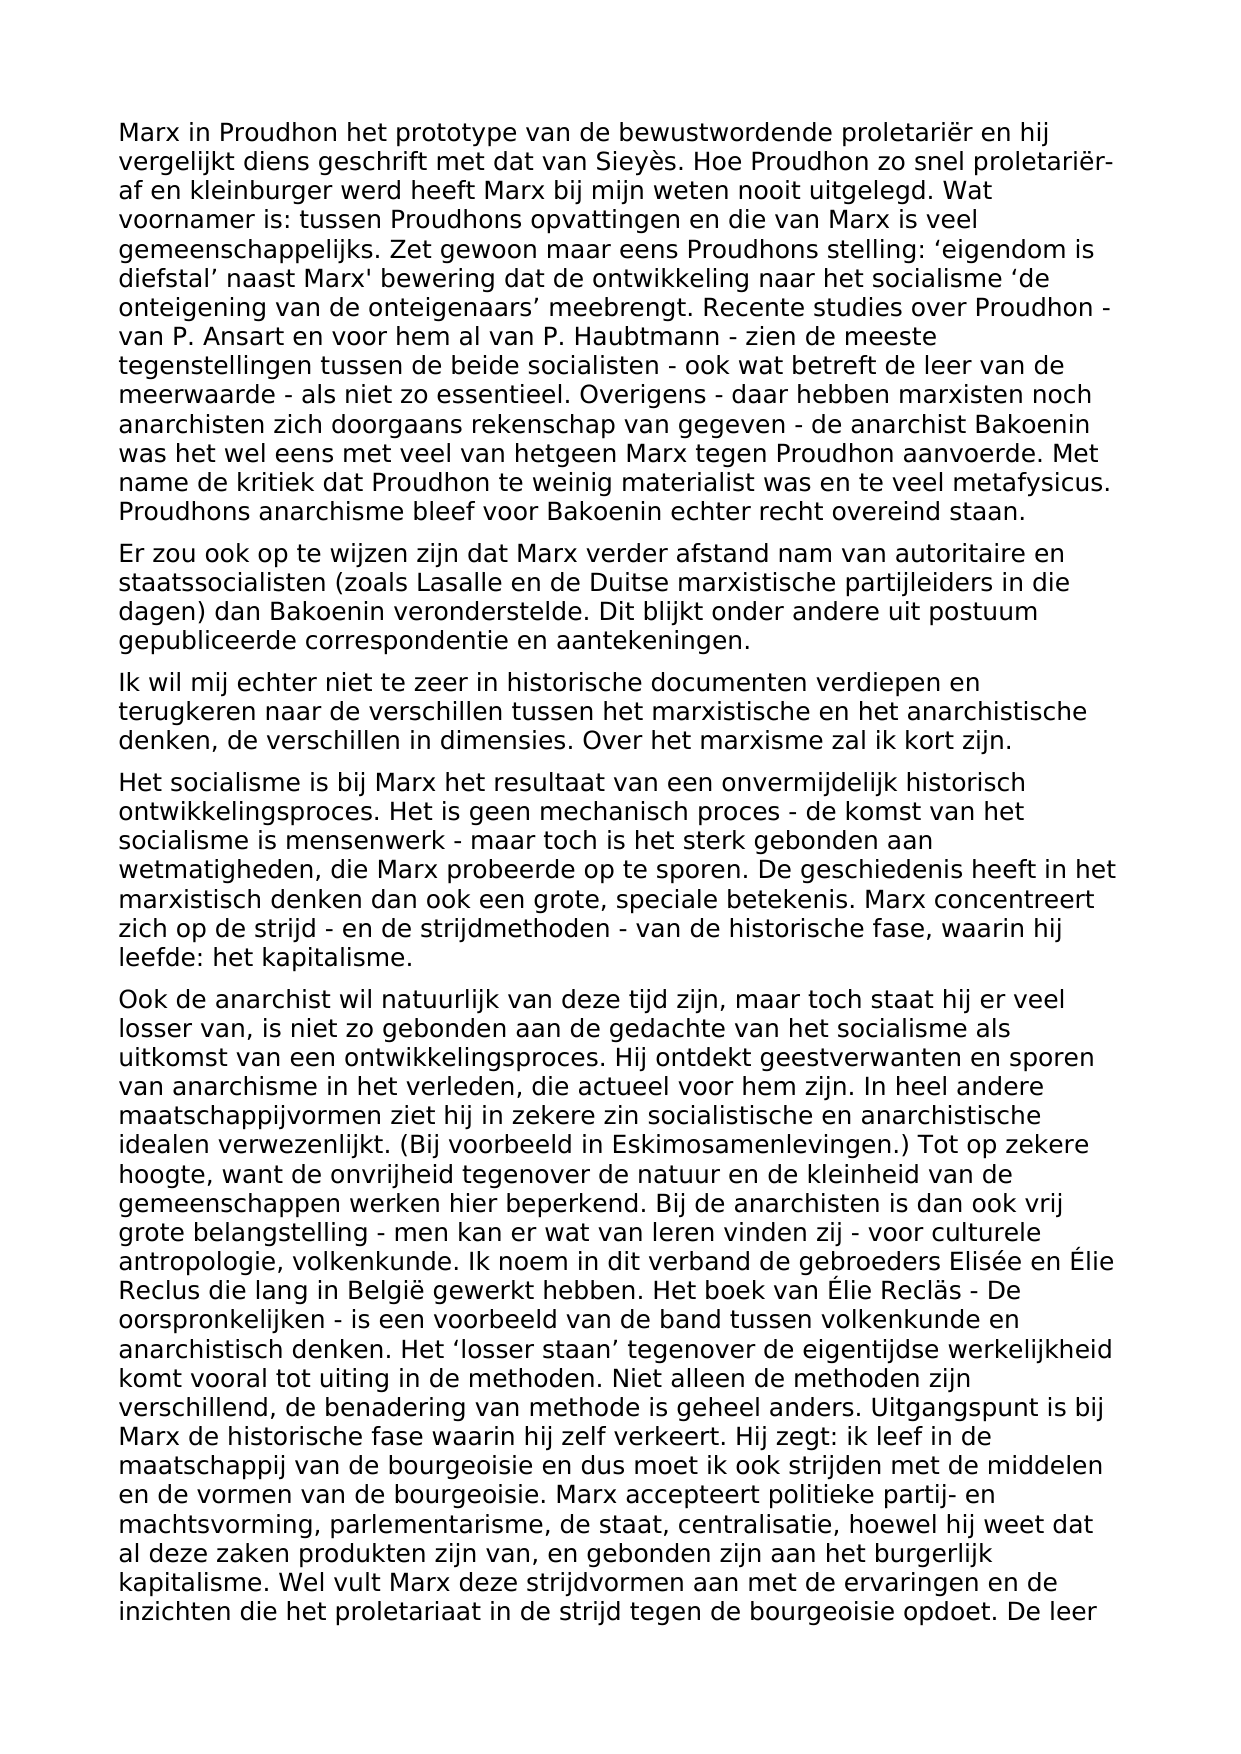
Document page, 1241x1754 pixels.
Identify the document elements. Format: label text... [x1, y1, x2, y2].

text Ook de anarchist wil natuurlijk van deze tijd zijn, maar toch staat hij er veel losser van, is niet zo gebonden aan de gedachte van het socialisme als uitkomst van een ontwikkelingsproces. Hij ontdekt geestverwanten en sporen van anarchisme in het verleden, die actueel voor hem zijn. In heel andere maatschappijvormen ziet hij in zekere zin socialistische en anarchistische idealen verwezenlijkt. (Bij voorbeeld in Eskimosamenlevingen.) Tot op zekere hoogte, want de onvrijheid tegenover de natuur en de kleinheid van de gemeenschappen werken hier beperkend. Bij de anarchisten is dan ook vrij grote belangstelling - men kan er wat van leren vinden zij - voor culturele antropologie, volkenkunde. Ik noem in dit verband de gebroeders Elisée en Élie Reclus die lang in België gewerkt hebben. Het boek van Élie Recläs - De oorspronkelijken - is een voorbeeld van de band tussen volkenkunde en anarchistisch denken. Het ‘losser staan’ tegenover de eigentijdse werkelijkheid komt vooral tot uiting in de methoden. Niet alleen de methoden zijn verschillend, de benadering van methode is geheel anders. Uitgangspunt is bij Marx de historische fase waarin hij zelf verkeert. Hij zegt: ik leef in de maatschappij van de bourgeoisie en dus moet ik ook strijden met de middelen en de vormen van de bourgeoisie. Marx accepteert politieke partij- en machtsvorming, parlementarisme, de staat, centralisatie, hoewel hij weet dat al deze zaken produkten zijn van, en gebonden zijn aan het burgerlijk kapitalisme. Wel vult Marx deze strijdvormen aan met de ervaringen en de inzichten die het proletariaat in de strijd tegen de bourgeoisie opdoet. De leer [118, 985, 1122, 1626]
text Marx in Proudhon het prototype van de bewustwordende proletariër en hij vergelijkt diens geschrift met dat van Sieyès. Hoe Proudhon zo snel proletariër-af en kleinburger werd heeft Marx bij mijn weten nooit uitgelegd. Wat voornamer is: tussen Proudhons opvattingen en die van Marx is veel gemeenschappelijks. Zet gewoon maar eens Proudhons stelling: ‘eigendom is diefstal’ naast Marx' bewering dat de ontwikkeling naar het socialisme ‘de onteigening van de onteigenaars’ meebrengt. Recente studies over Proudhon - van P. Ansart en voor hem al van P. Haubtmann - zien de meeste tegenstellingen tussen de beide socialisten - ook wat betreft de leer van de meerwaarde - als niet zo essentieel. Overigens - daar hebben marxisten noch anarchisten zich doorgaans rekenschap van gegeven - de anarchist Bakoenin was het wel eens met veel van hetgeen Marx tegen Proudhon aanvoerde. Met name de kritiek dat Proudhon te weinig materialist was en te veel metafysicus. Proudhons anarchisme bleef voor Bakoenin echter recht overeind staan. [118, 118, 1122, 526]
text Het socialisme is bij Marx het resultaat van een onvermijdelijk historisch ontwikkelingsproces. Het is geen mechanisch proces - de komst van het socialisme is mensenwerk - maar toch is het sterk gebonden aan wetmatigheden, die Marx probeerde op te sporen. De geschiedenis heeft in het marxistisch denken dan ook een grote, speciale betekenis. Marx concentreert zich op de strijd - en de strijdmethoden - van de historische fase, waarin hij leefde: het kapitalisme. [118, 768, 1122, 972]
text Er zou ook op te wijzen zijn dat Marx verder afstand nam van autoritaire en staatssocialisten (zoals Lasalle en de Duitse marxistische partijleiders in die dagen) dan Bakoenin veronderstelde. Dit blijkt onder andere uit postuum gepubliceerde correspondentie en aantekeningen. [118, 539, 1122, 656]
text Ik wil mij echter niet te zeer in historische documenten verdiepen en terugkeren naar de verschillen tussen het marxistische en het anarchistische denken, de verschillen in dimensies. Over het marxisme zal ik kort zijn. [118, 668, 1122, 756]
